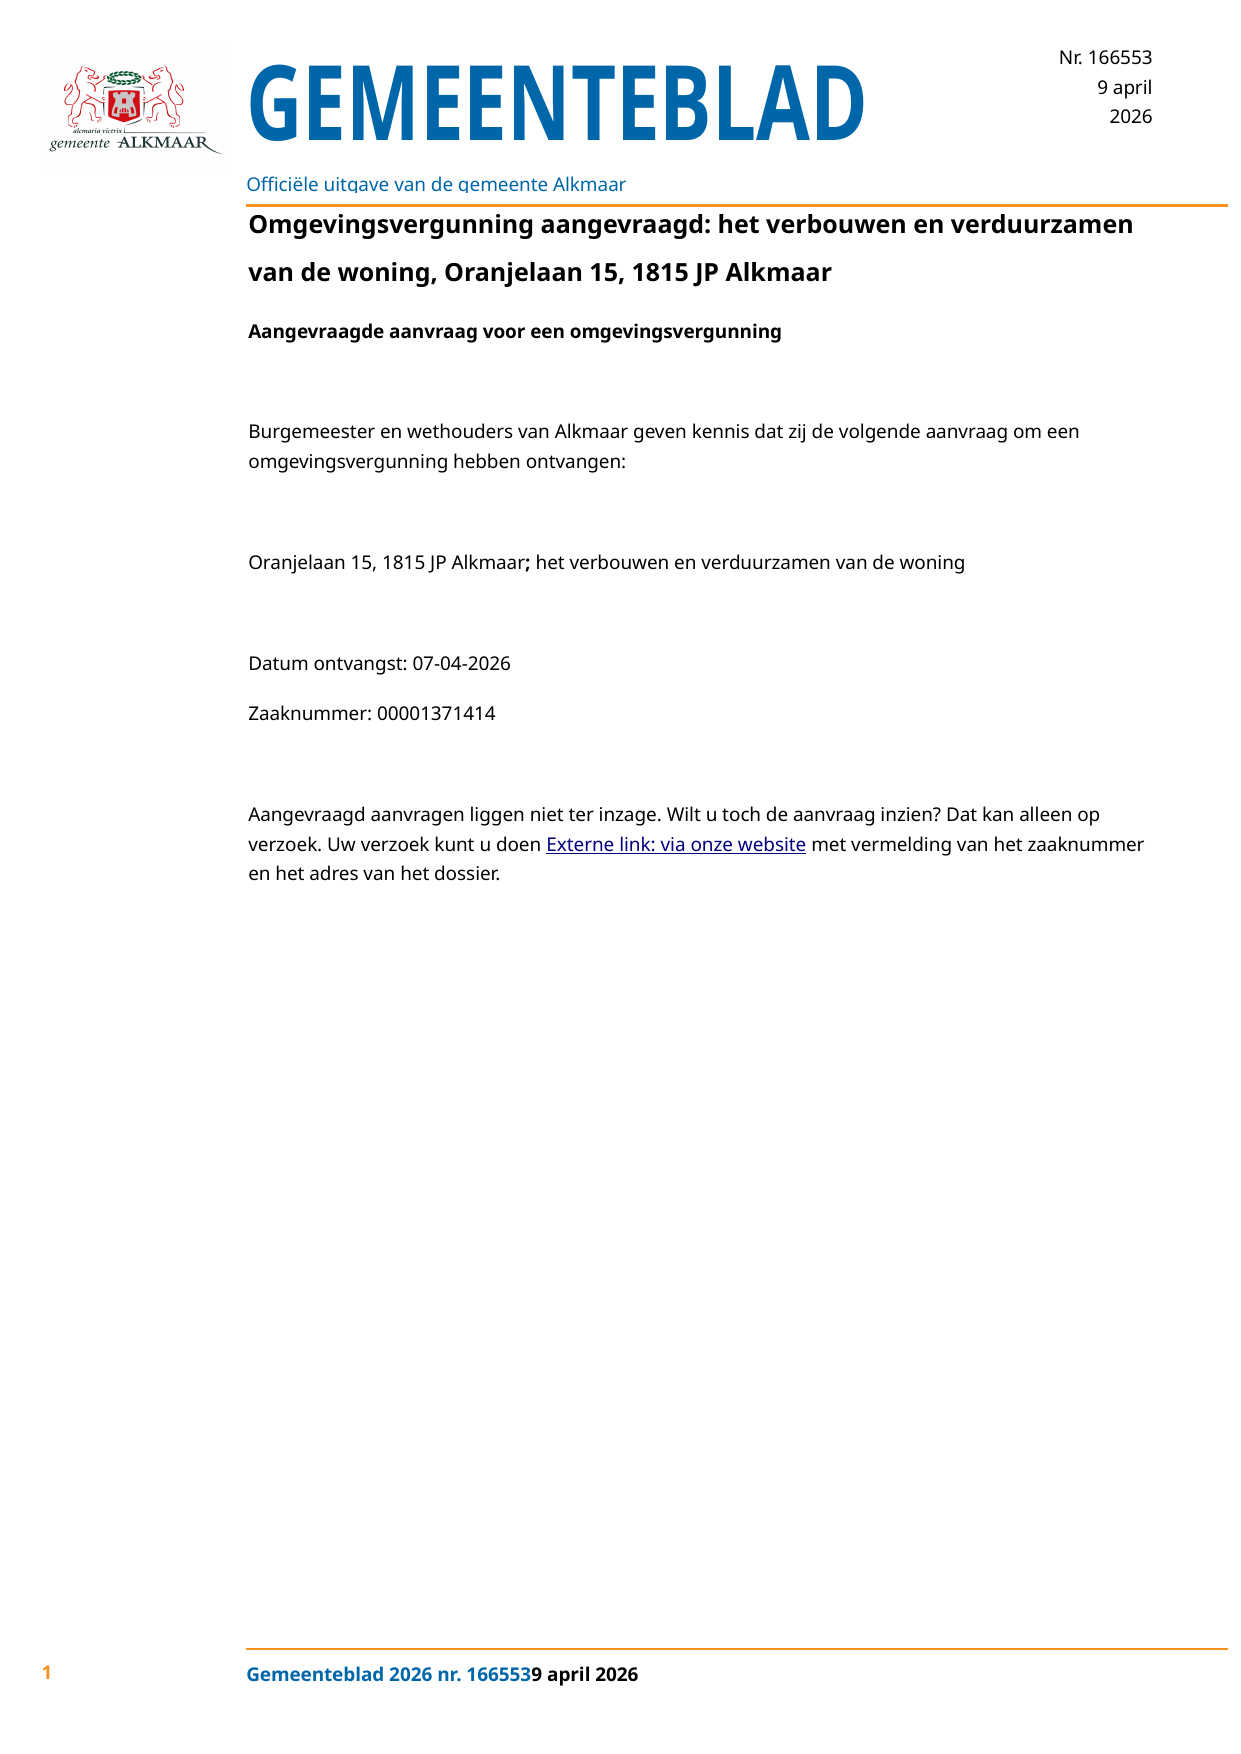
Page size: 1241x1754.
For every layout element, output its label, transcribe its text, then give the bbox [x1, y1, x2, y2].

text Zaaknummer: 00001371414 [248, 700, 1152, 726]
text Datum ontvangst: 07-04-2026 [248, 650, 1152, 676]
text Aangevraagde aanvraag voor een omgevingsvergunning [248, 318, 1152, 344]
picture [41, 47, 231, 172]
text Omgevingsvergunning aangevraagd: het verbouwen en verduurzamen van de woning, Oranjelaan 15, 1815 JP Alkmaar [248, 207, 1152, 288]
text Burgemeester en wethouders van Alkmaar geven kennis dat zij de volgende aanvraag om een omgevingsvergunning hebben ontvangen: [248, 419, 1152, 474]
text Oranjelaan 15, 1815 JP Alkmaar; het verbouwen en verduurzamen van de woning [248, 549, 1152, 575]
text Aangevraagd aanvragen liggen niet ter inzage. Wilt u toch de aanvraag inzien? Dat kan alleen op verzoek. Uw verzoek kunt u doen Externe link: via onze website met vermelding van het zaaknummer en het adres van het dossier. [248, 801, 1152, 886]
